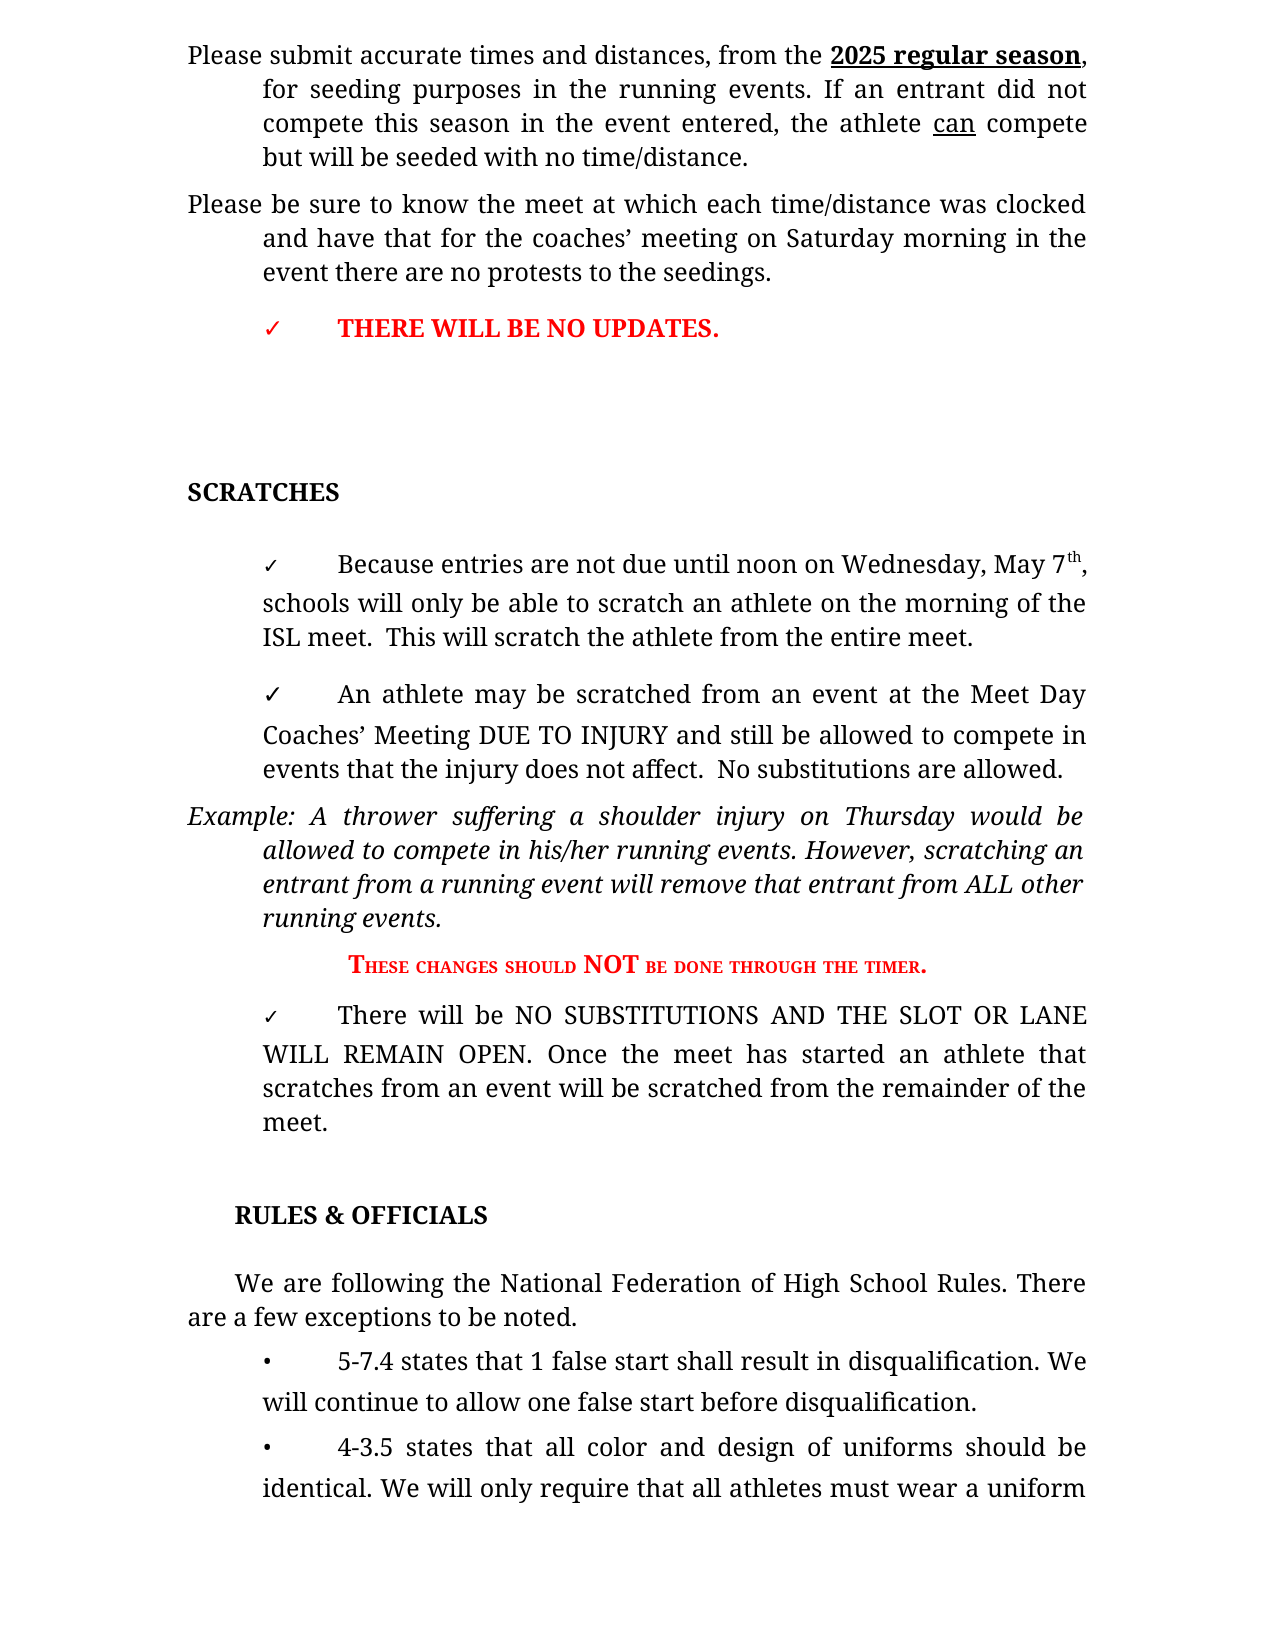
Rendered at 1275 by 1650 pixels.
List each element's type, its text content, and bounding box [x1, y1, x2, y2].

text Example: A thrower suffering a shoulder injury on Thursday would be allowed to compete in his/her running events. However, scratching an entrant from a running event will remove that entrant from ALL other running events. [187, 798, 1087, 934]
list An athlete may be scratched from an event at the Meet Day Coaches’ Meeting DUE TO INJURY and still be allowed to compete in events that the injury does not affect. No substitutions are allowed. [262, 666, 1087, 786]
text SCRATCHES [187, 475, 1087, 509]
text We are following the National Federation of High School Rules. There are a few exceptions to be noted. [187, 1266, 1087, 1334]
text RULES & OFFICIALS [187, 1198, 1087, 1232]
list 4-3.5 states that all color and design of uniforms should be identical. We will only require that all athletes must wear a uniform [262, 1419, 1087, 1504]
list There will be NO SUBSTITUTIONS AND THE SLOT OR LANE WILL REMAIN OPEN. Once the meet has started an athlete that scratches from an event will be scratched from the remainder of the meet. [262, 994, 1087, 1138]
list 5-7.4 states that 1 false start shall result in disqualification. We will continue to allow one false start before disqualification. [262, 1334, 1087, 1419]
list Because entries are not due until noon on Wednesday, May 7th, schools will only be able to scratch an athlete on the morning of the ISL meet. This will scratch the athlete from the entire meet. [262, 543, 1087, 654]
text These changes should NOT be done through the timer. [187, 947, 1087, 981]
text Please submit accurate times and distances, from the 2025 regular season, for seeding purposes in the running events. If an entrant did not compete this season in the event entered, the athlete can compete but will be seeded with no time/distance. [187, 37, 1087, 174]
list THERE WILL BE NO UPDATES. [262, 301, 1087, 352]
text Please be sure to know the meet at which each time/distance was clocked and have that for the coaches’ meeting on Saturday morning in the event there are no protests to the seedings. [187, 186, 1087, 288]
